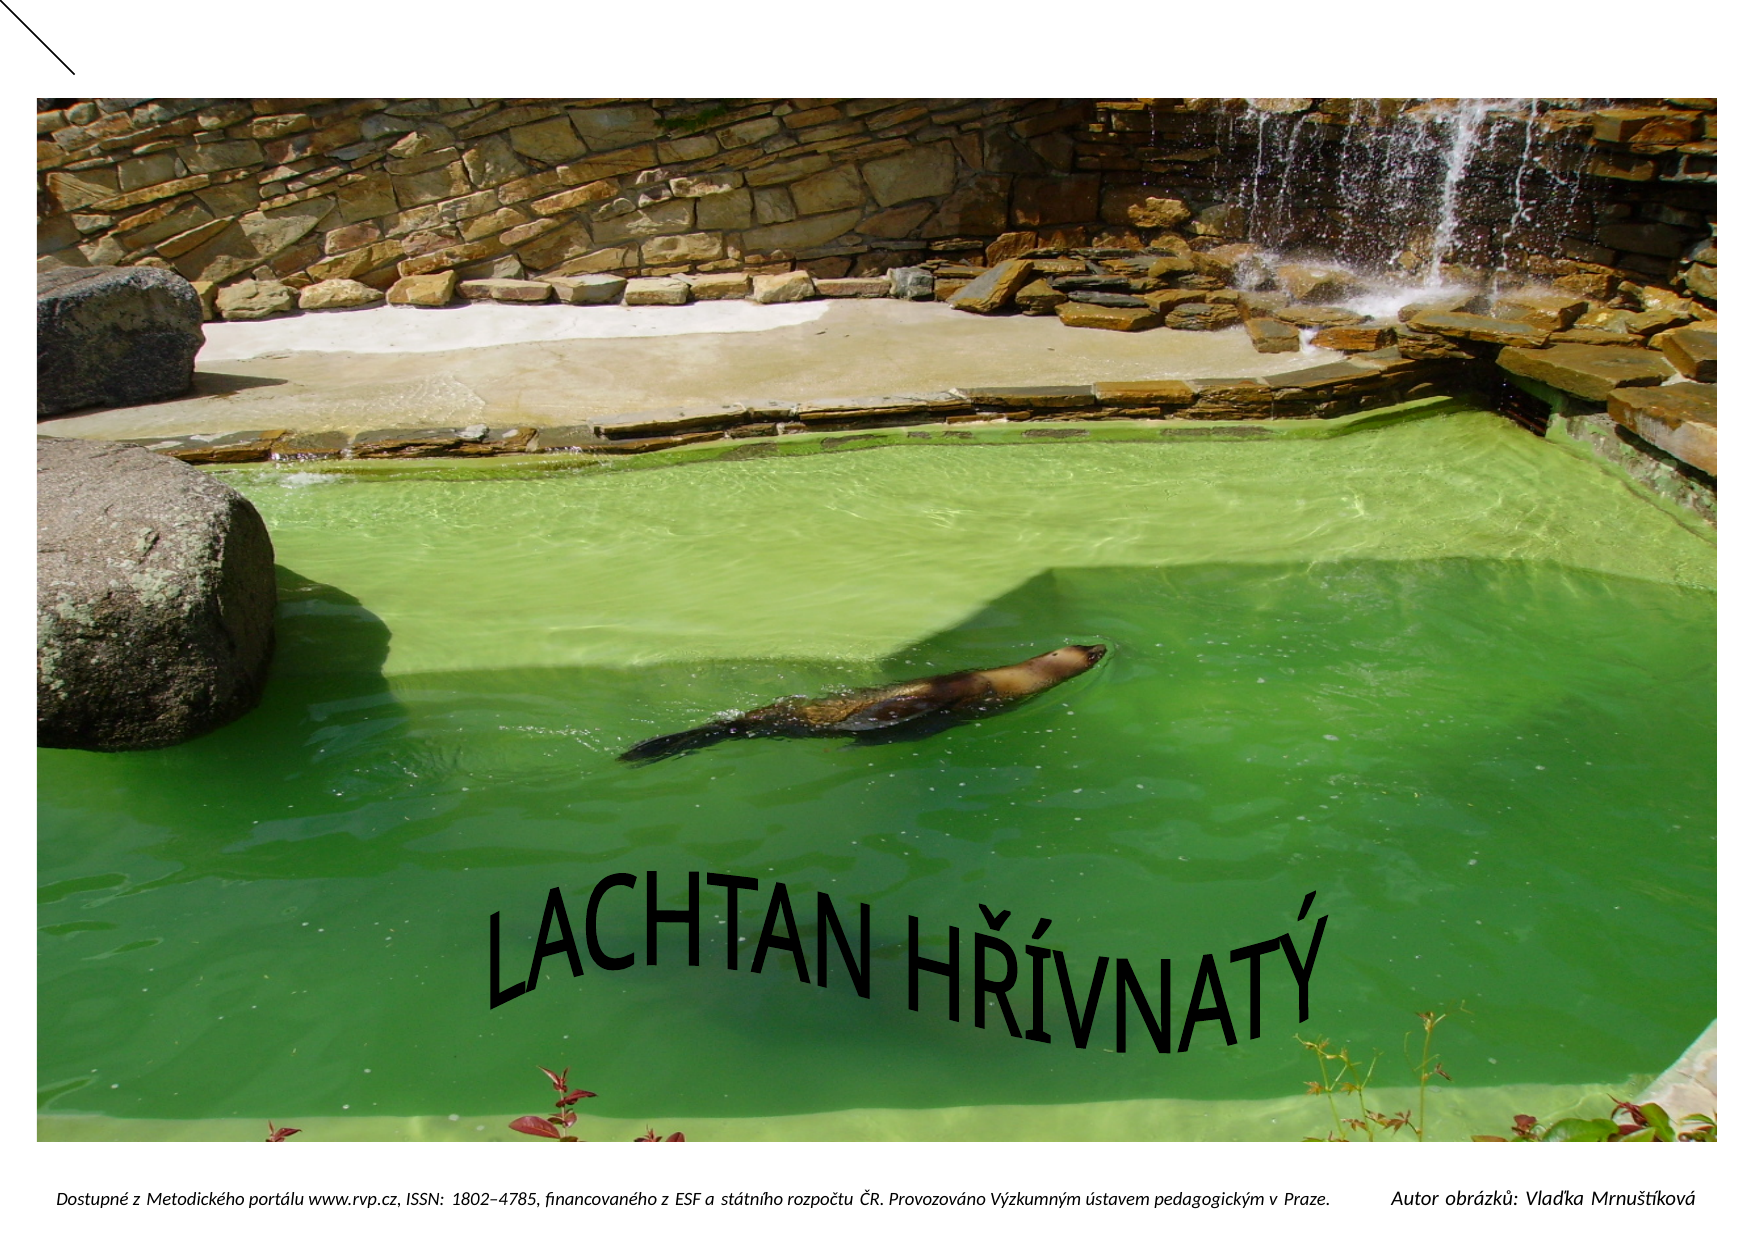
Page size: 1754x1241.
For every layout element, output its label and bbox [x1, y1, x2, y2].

picture [36, 98, 1717, 1142]
